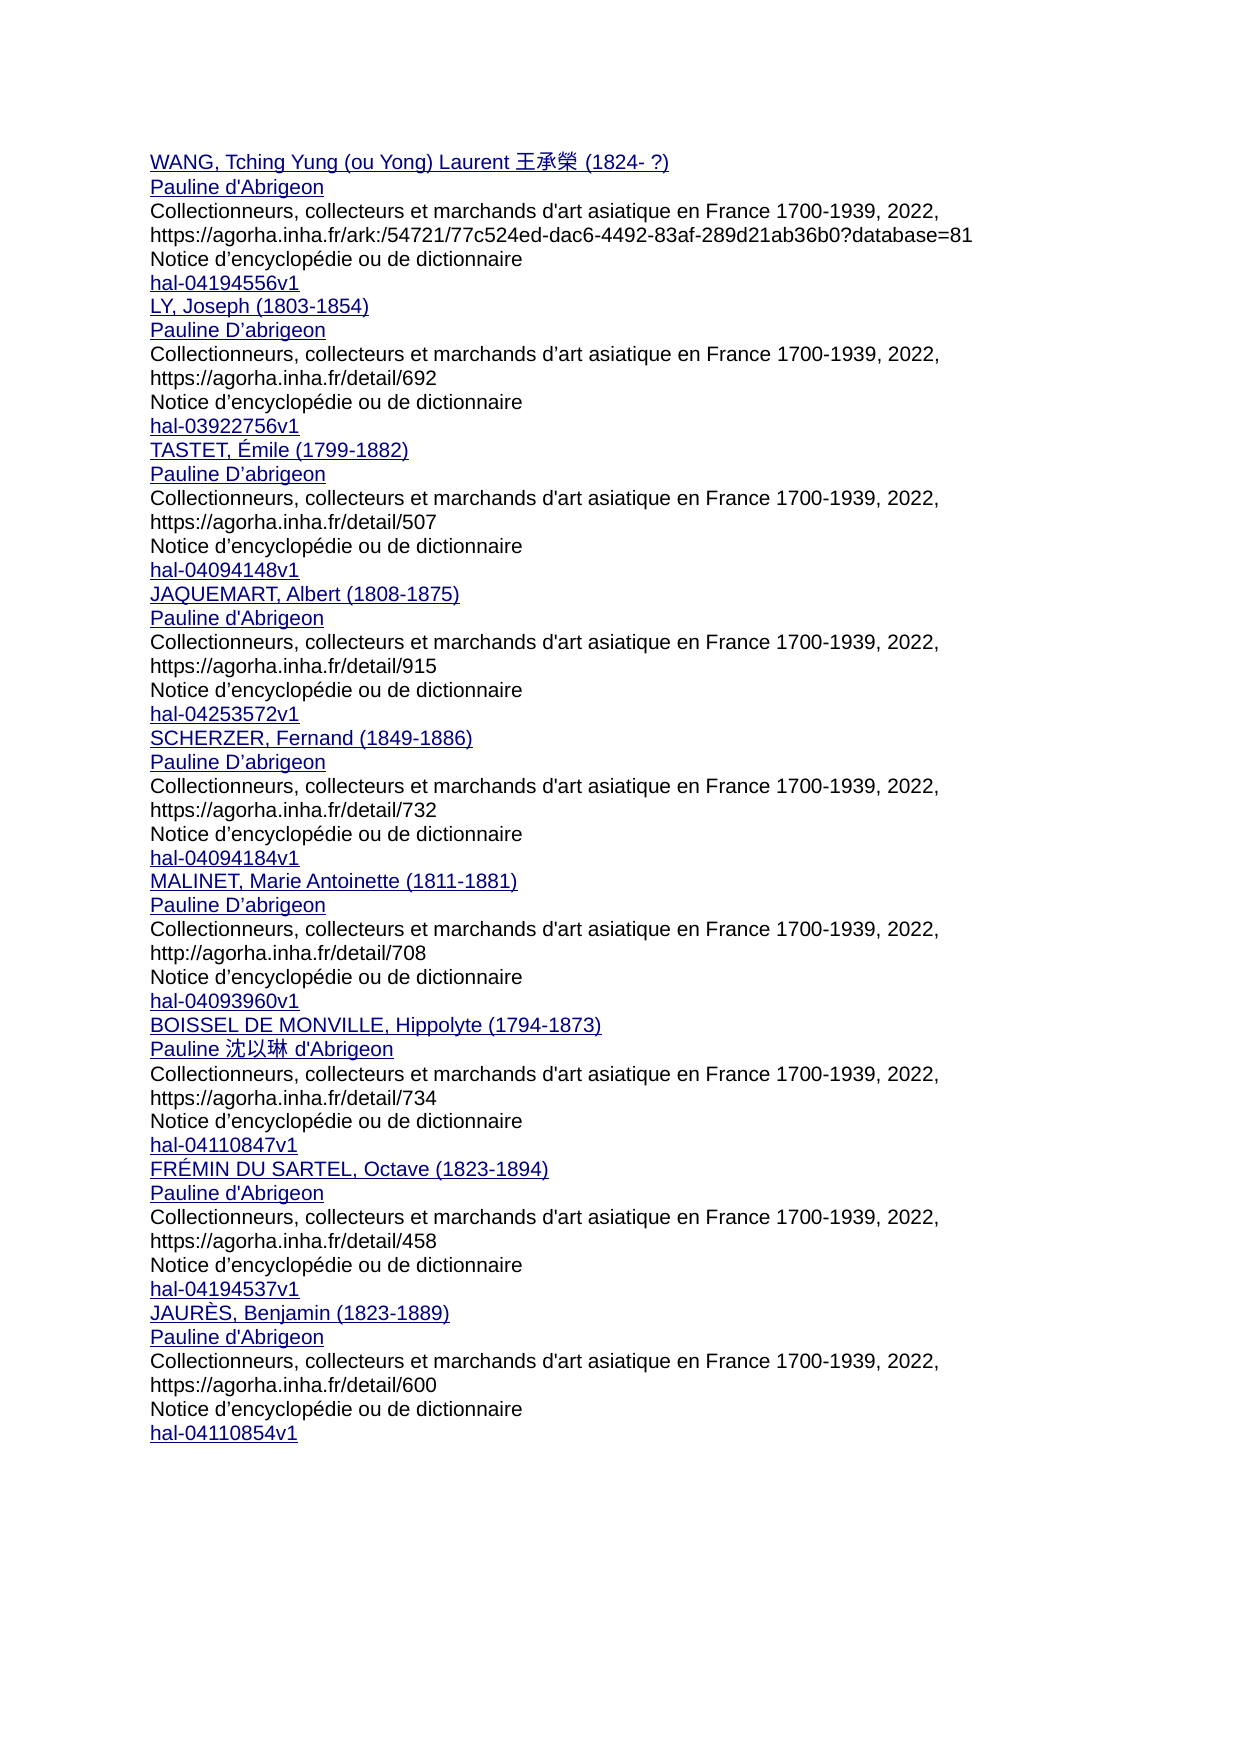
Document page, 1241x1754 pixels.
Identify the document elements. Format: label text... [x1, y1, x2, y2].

table_cell JAURÈS, Benjamin (1823-1889) Pauline d'Abrigeon Collectionneurs, collecteurs et marchands d'art asiatique en France 1700-1939, 2022, https://agorha.inha.fr/detail/600 Notice d’encyclopédie ou de dictionnaire hal-04110854v1 [150, 1301, 1090, 1445]
table_cell SCHERZER, Fernand (1849-1886) Pauline D’abrigeon Collectionneurs, collecteurs et marchands d'art asiatique en France 1700-1939, 2022, https://agorha.inha.fr/detail/732 Notice d’encyclopédie ou de dictionnaire hal-04094184v1 [150, 726, 1090, 869]
table_cell WANG, Tching Yung (ou Yong) Laurent 王承榮 (1824- ?) Pauline d'Abrigeon Collectionneurs, collecteurs et marchands d'art asiatique en France 1700-1939, 2022, https://agorha.inha.fr/ark:/54721/77c524ed-dac6-4492-83af-289d21ab36b0?database=81 Notice d’encyclopédie ou de dictionnaire hal-04194556v1 [150, 150, 1090, 294]
table_cell BOISSEL DE MONVILLE, Hippolyte (1794-1873) Pauline 沈以琳 d'Abrigeon Collectionneurs, collecteurs et marchands d'art asiatique en France 1700-1939, 2022, https://agorha.inha.fr/detail/734 Notice d’encyclopédie ou de dictionnaire hal-04110847v1 [150, 1013, 1090, 1157]
table_cell FRÉMIN DU SARTEL, Octave (1823-1894) Pauline d'Abrigeon Collectionneurs, collecteurs et marchands d'art asiatique en France 1700-1939, 2022, https://agorha.inha.fr/detail/458 Notice d’encyclopédie ou de dictionnaire hal-04194537v1 [150, 1157, 1090, 1301]
table_cell TASTET, Émile (1799-1882) Pauline D’abrigeon Collectionneurs, collecteurs et marchands d'art asiatique en France 1700-1939, 2022, https://agorha.inha.fr/detail/507 Notice d’encyclopédie ou de dictionnaire hal-04094148v1 [150, 438, 1090, 582]
table_cell JAQUEMART, Albert (1808-1875) Pauline d'Abrigeon Collectionneurs, collecteurs et marchands d'art asiatique en France 1700-1939, 2022, https://agorha.inha.fr/detail/915 Notice d’encyclopédie ou de dictionnaire hal-04253572v1 [150, 582, 1090, 726]
table_cell MALINET, Marie Antoinette (1811-1881) Pauline D’abrigeon Collectionneurs, collecteurs et marchands d'art asiatique en France 1700-1939, 2022, http://agorha.inha.fr/detail/708 Notice d’encyclopédie ou de dictionnaire hal-04093960v1 [150, 869, 1090, 1013]
table_cell LY, Joseph (1803-1854) Pauline D’abrigeon Collectionneurs, collecteurs et marchands d’art asiatique en France 1700-1939, 2022, https://agorha.inha.fr/detail/692 Notice d’encyclopédie ou de dictionnaire hal-03922756v1 [150, 294, 1090, 438]
